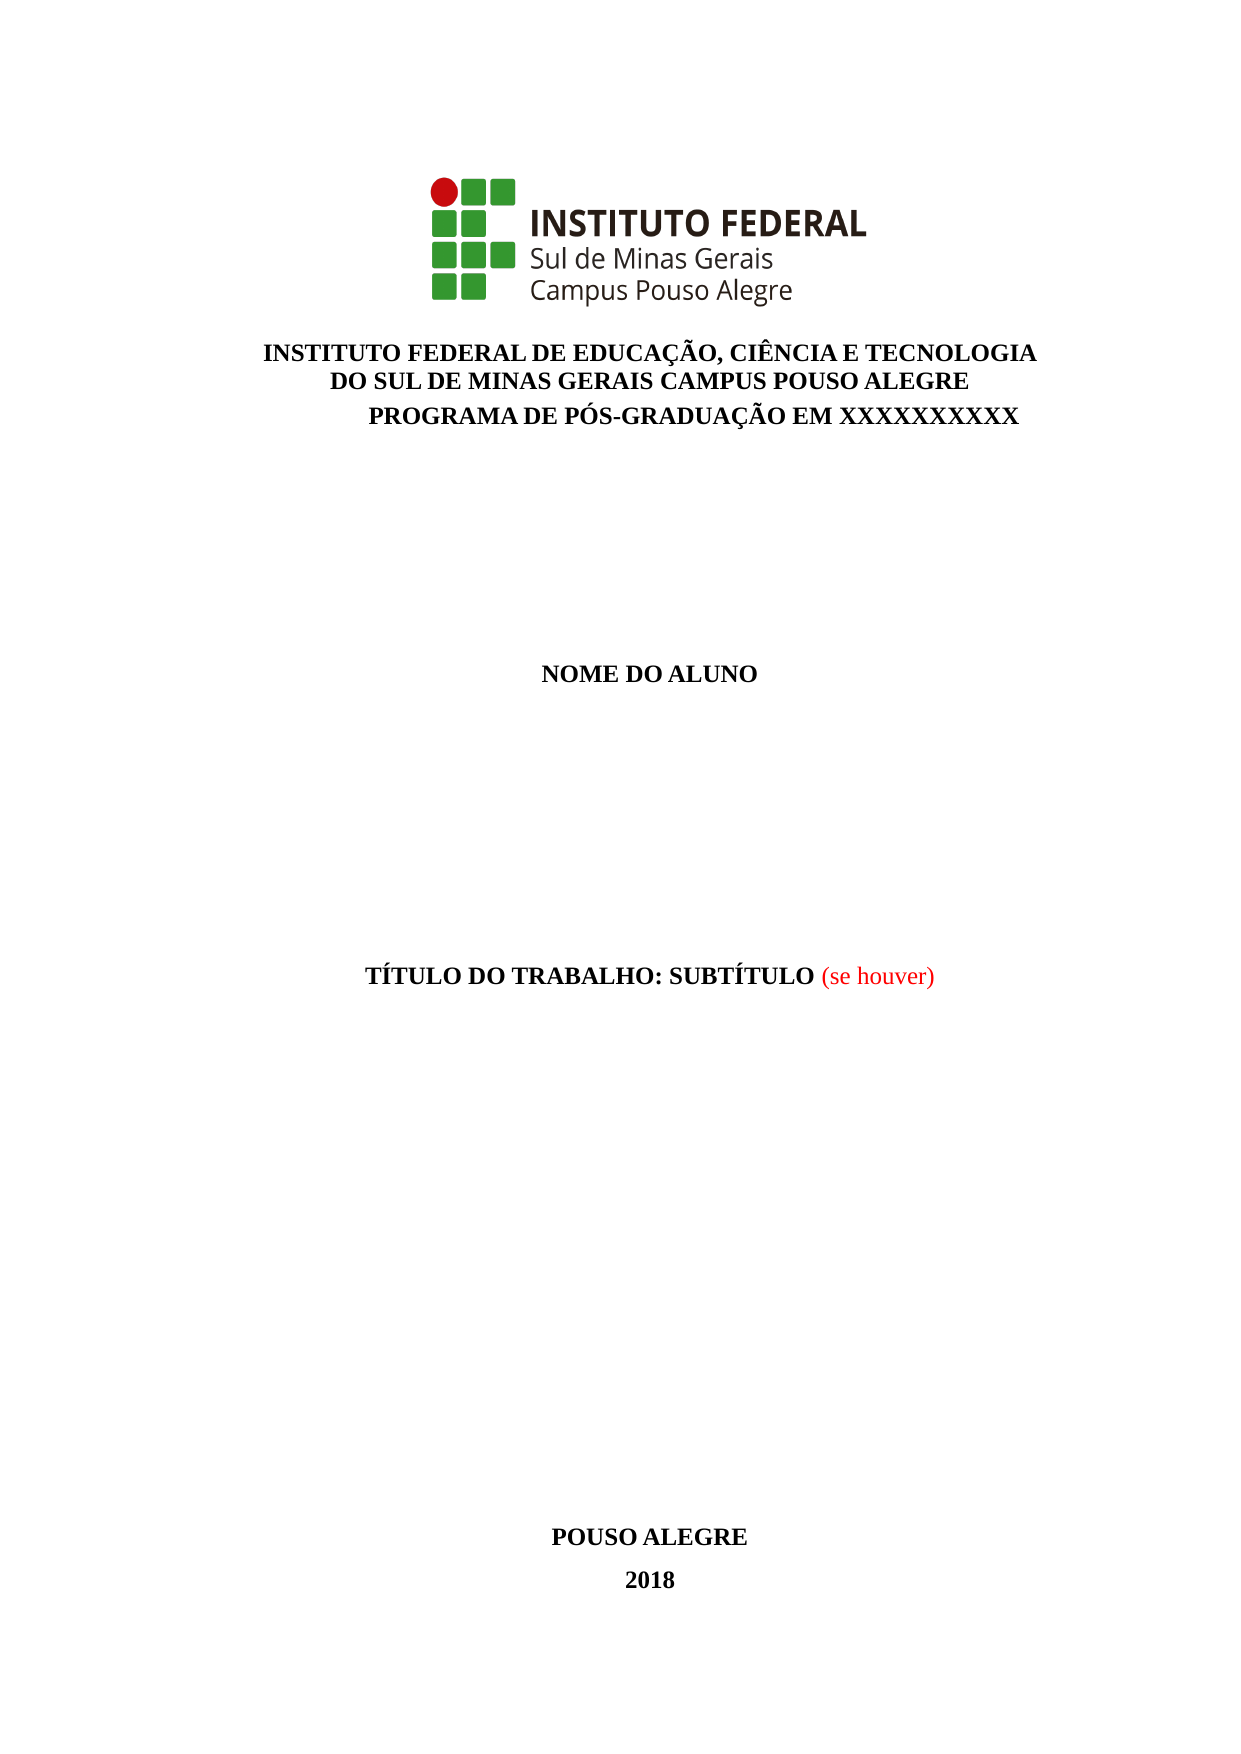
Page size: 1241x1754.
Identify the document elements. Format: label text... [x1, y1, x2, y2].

text 2018 [177, 1565, 1122, 1594]
text TÍTULO DO TRABALHO: SUBTÍTULO (se houver) [177, 961, 1122, 990]
text PROGRAMA DE PÓS-GRADUAÇÃO EM XXXXXXXXXX [177, 401, 1122, 429]
picture [430, 177, 869, 309]
text NOME DO ALUNO [177, 659, 1122, 688]
text POUSO ALEGRE [177, 1522, 1122, 1551]
text DO SUL DE MINAS GERAIS CAMPUS POUSO ALEGRE [177, 366, 1122, 395]
text INSTITUTO FEDERAL DE EDUCAÇÃO, CIÊNCIA E TECNOLOGIA [177, 338, 1122, 366]
